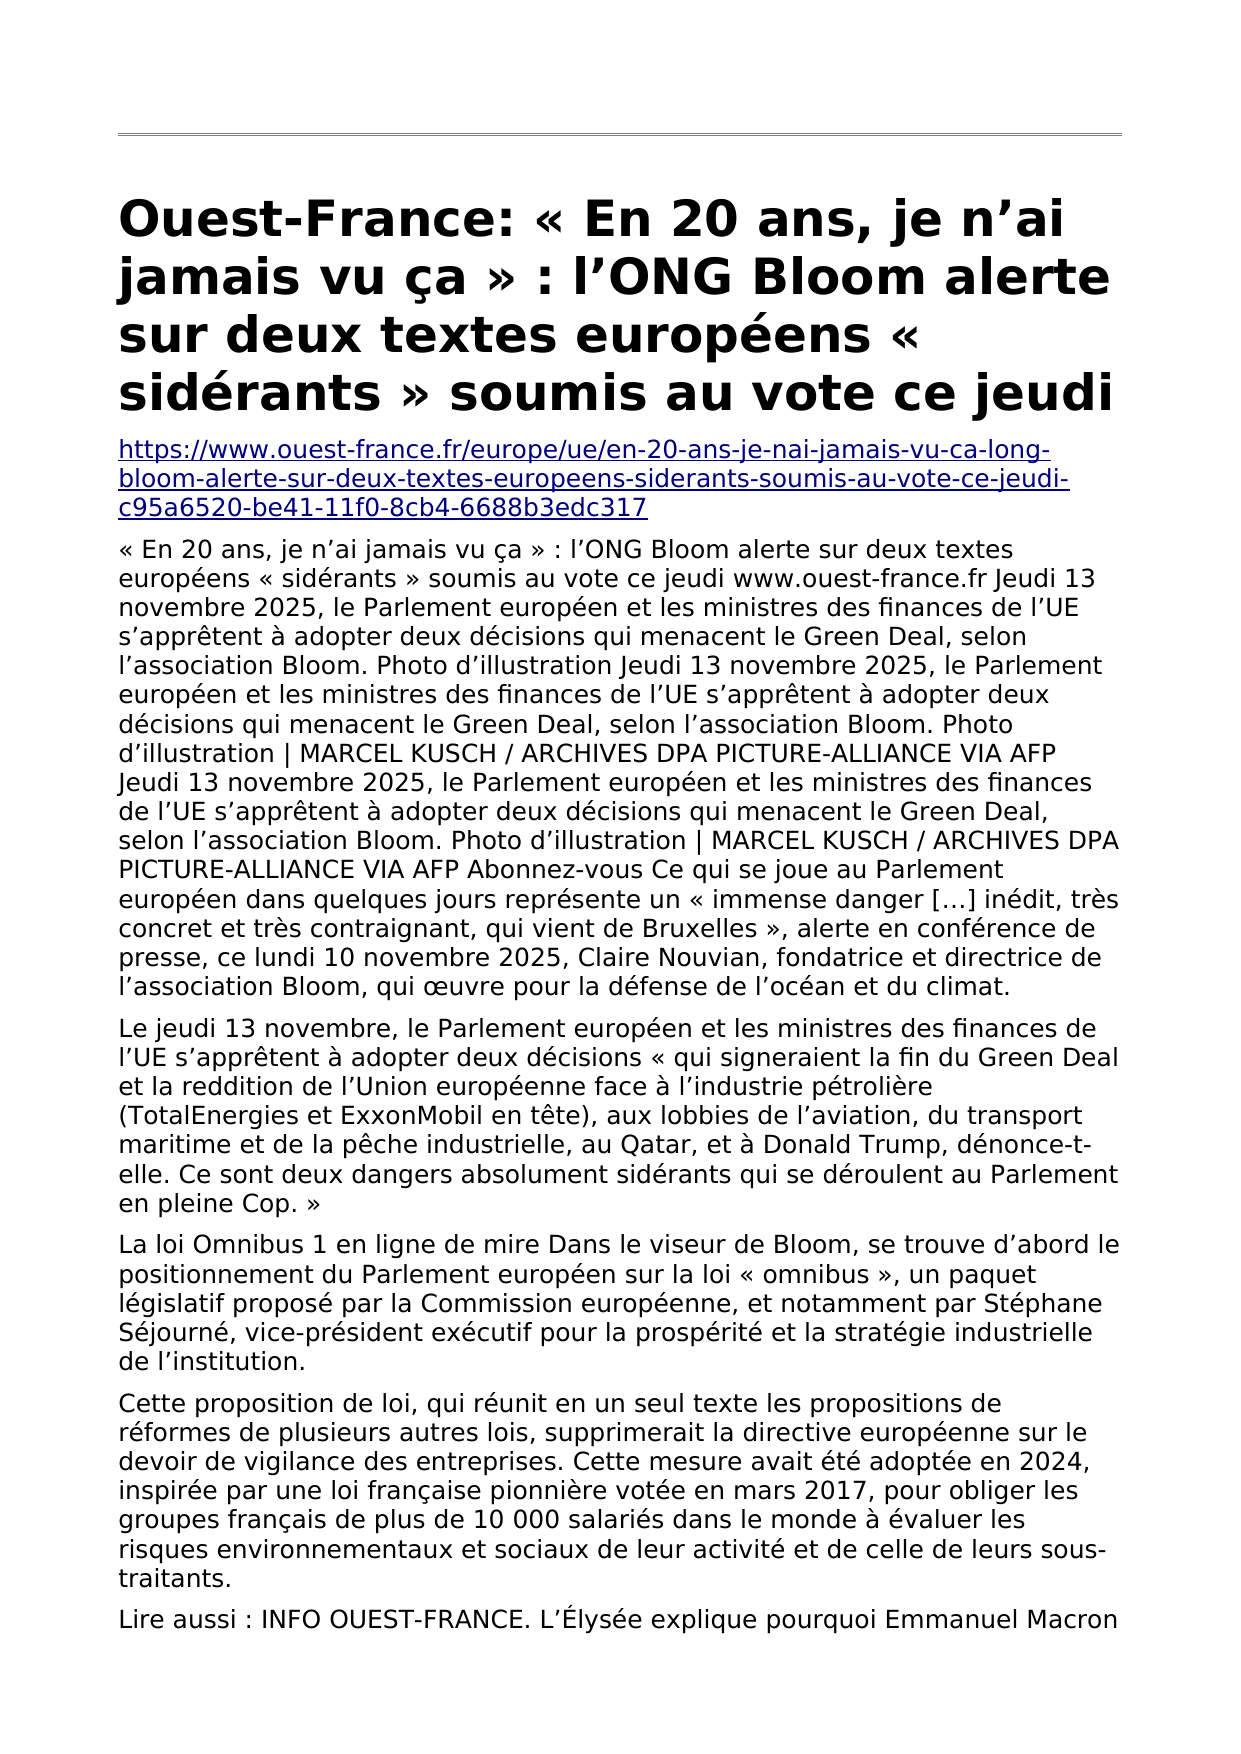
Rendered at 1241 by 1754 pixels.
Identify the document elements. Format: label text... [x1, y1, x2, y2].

text Lire aussi : INFO OUEST-FRANCE. L’Élysée explique pourquoi Emmanuel Macron [118, 1606, 1122, 1635]
subtitle Ouest-France: « En 20 ans, je n’ai jamais vu ça » : l’ONG Bloom alerte sur deux textes européens « sidérants » soumis au vote ce jeudi [118, 189, 1122, 422]
text Le jeudi 13 novembre, le Parlement européen et les ministres des finances de l’UE s’apprêtent à adopter deux décisions « qui signeraient la fin du Green Deal et la reddition de l’Union européenne face à l’industrie pétrolière (TotalEnergies et ExxonMobil en tête), aux lobbies de l’aviation, du transport maritime et de la pêche industrielle, au Qatar, et à Donald Trump, dénonce-t-elle. Ce sont deux dangers absolument sidérants qui se déroulent au Parlement en pleine Cop. » [118, 1014, 1122, 1218]
text https://www.ouest-france.fr/europe/ue/en-20-ans-je-nai-jamais-vu-ca-long-bloom-alerte-sur-deux-textes-europeens-siderants-soumis-au-vote-ce-jeudi-c95a6520-be41-11f0-8cb4-6688b3edc317 [118, 435, 1122, 522]
text La loi Omnibus 1 en ligne de mire Dans le viseur de Bloom, se trouve d’abord le positionnement du Parlement européen sur la loi « omnibus », un paquet législatif proposé par la Commission européenne, et notamment par Stéphane Séjourné, vice-président exécutif pour la prospérité et la stratégie industrielle de l’institution. [118, 1231, 1122, 1377]
text « En 20 ans, je n’ai jamais vu ça » : l’ONG Bloom alerte sur deux textes européens « sidérants » soumis au vote ce jeudi www.ouest-france.fr Jeudi 13 novembre 2025, le Parlement européen et les ministres des finances de l’UE s’apprêtent à adopter deux décisions qui menacent le Green Deal, selon l’association Bloom. Photo d’illustration Jeudi 13 novembre 2025, le Parlement européen et les ministres des finances de l’UE s’apprêtent à adopter deux décisions qui menacent le Green Deal, selon l’association Bloom. Photo d’illustration | MARCEL KUSCH / ARCHIVES DPA PICTURE-ALLIANCE VIA AFP Jeudi 13 novembre 2025, le Parlement européen et les ministres des finances de l’UE s’apprêtent à adopter deux décisions qui menacent le Green Deal, selon l’association Bloom. Photo d’illustration | MARCEL KUSCH / ARCHIVES DPA PICTURE-ALLIANCE VIA AFP Abonnez-vous Ce qui se joue au Parlement européen dans quelques jours représente un « immense danger […] inédit, très concret et très contraignant, qui vient de Bruxelles », alerte en conférence de presse, ce lundi 10 novembre 2025, Claire Nouvian, fondatrice et directrice de l’association Bloom, qui œuvre pour la défense de l’océan et du climat. [118, 535, 1122, 1002]
text Cette proposition de loi, qui réunit en un seul texte les propositions de réformes de plusieurs autres lois, supprimerait la directive européenne sur le devoir de vigilance des entreprises. Cette mesure avait été adoptée en 2024, inspirée par une loi française pionnière votée en mars 2017, pour obliger les groupes français de plus de 10 000 salariés dans le monde à évaluer les risques environnementaux et sociaux de leur activité et de celle de leurs sous-traitants. [118, 1389, 1122, 1593]
